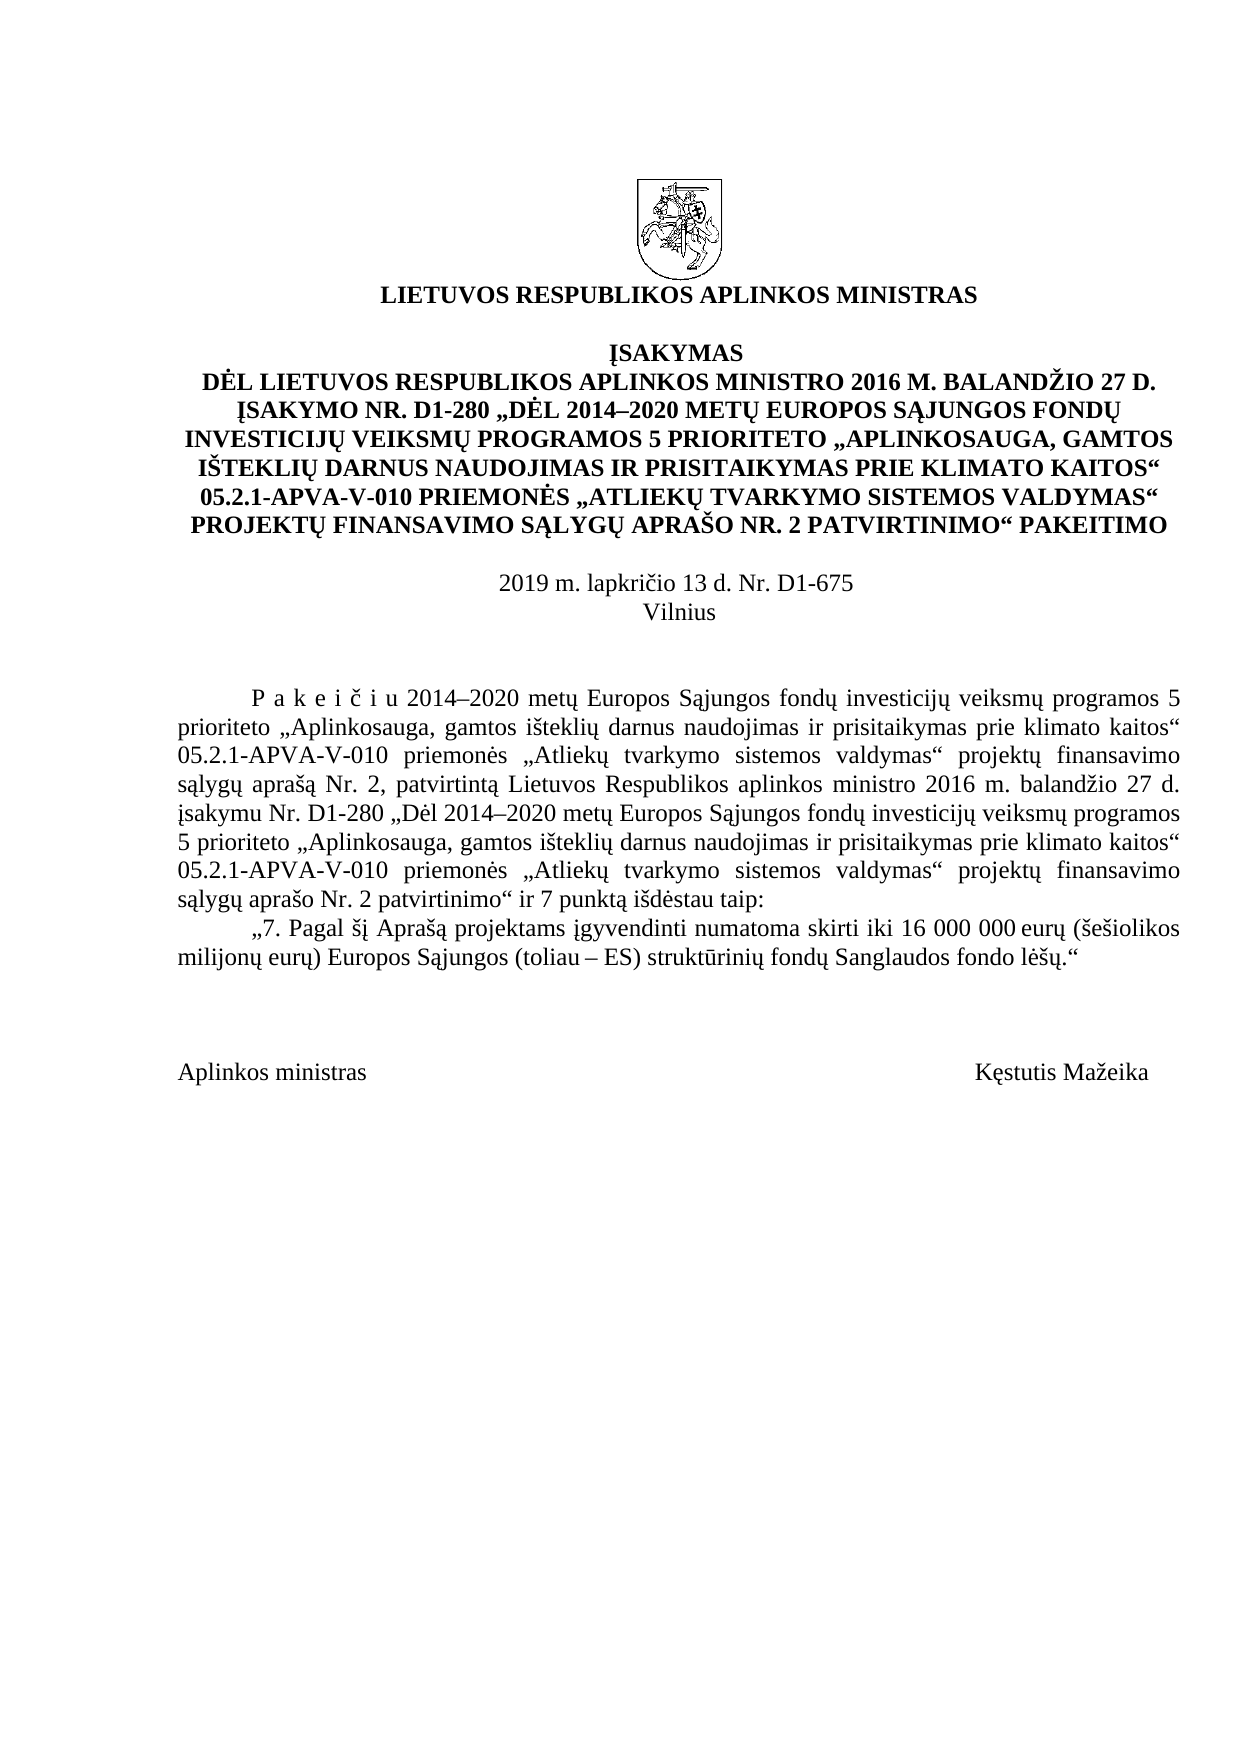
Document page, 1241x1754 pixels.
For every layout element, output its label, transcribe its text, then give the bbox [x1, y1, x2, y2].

text LIETUVOS RESPUBLIKOS APLINKOS MINISTRAS [177, 280, 1181, 309]
text DĖL LIETUVOS RESPUBLIKOS APLINKOS MINISTRO 2016 M. BALANDŽIO 27 D. ĮSAKYMO NR. D1-280 „DĖL 2014–2020 METŲ EUROPOS SĄJUNGOS FONDŲ INVESTICIJŲ VEIKSMŲ PROGRAMOS 5 prioriteto „Aplinkosauga, gamtos išteklių darnus naudojimas ir prisitaikymas prie klimato kaitos“ 05.2.1-APVA-V-010 priemonės „Atliekų tvarkymo sistemos valdymas“ PROJEKTŲ FINANSAVIMO SĄLYGŲ APRAŠo Nr. 2 patvirtinimo“ PAKEITIMO [177, 367, 1181, 539]
text ĮSAKYMAS [177, 338, 1181, 367]
text 2019 m. lapkričio 13 d. Nr. D1-675 [177, 568, 1181, 597]
text Vilnius [177, 597, 1181, 625]
text Aplinkos ministras Kęstutis Mažeika [177, 1057, 1178, 1085]
text P a k e i č i u 2014–2020 metų Europos Sąjungos fondų investicijų veiksmų programos 5 prioriteto „Aplinkosauga, gamtos išteklių darnus naudojimas ir prisitaikymas prie klimato kaitos“ 05.2.1-APVA-V-010 priemonės „Atliekų tvarkymo sistemos valdymas“ projektų finansavimo sąlygų aprašą Nr. 2, patvirtintą Lietuvos Respublikos aplinkos ministro 2016 m. balandžio 27 d. įsakymu Nr. D1-280 „Dėl 2014–2020 metų Europos Sąjungos fondų investicijų veiksmų programos 5 prioriteto „Aplinkosauga, gamtos išteklių darnus naudojimas ir prisitaikymas prie klimato kaitos“ 05.2.1-APVA-V-010 priemonės „Atliekų tvarkymo sistemos valdymas“ projektų finansavimo sąlygų aprašo Nr. 2 patvirtinimo“ ir 7 punktą išdėstau taip: [177, 683, 1181, 913]
text „7. Pagal šį Aprašą projektams įgyvendinti numatoma skirti iki 16 000 000 eurų (šešiolikos milijonų eurų) Europos Sąjungos (toliau – ES) struktūrinių fondų Sanglaudos fondo lėšų.“ [177, 913, 1181, 970]
